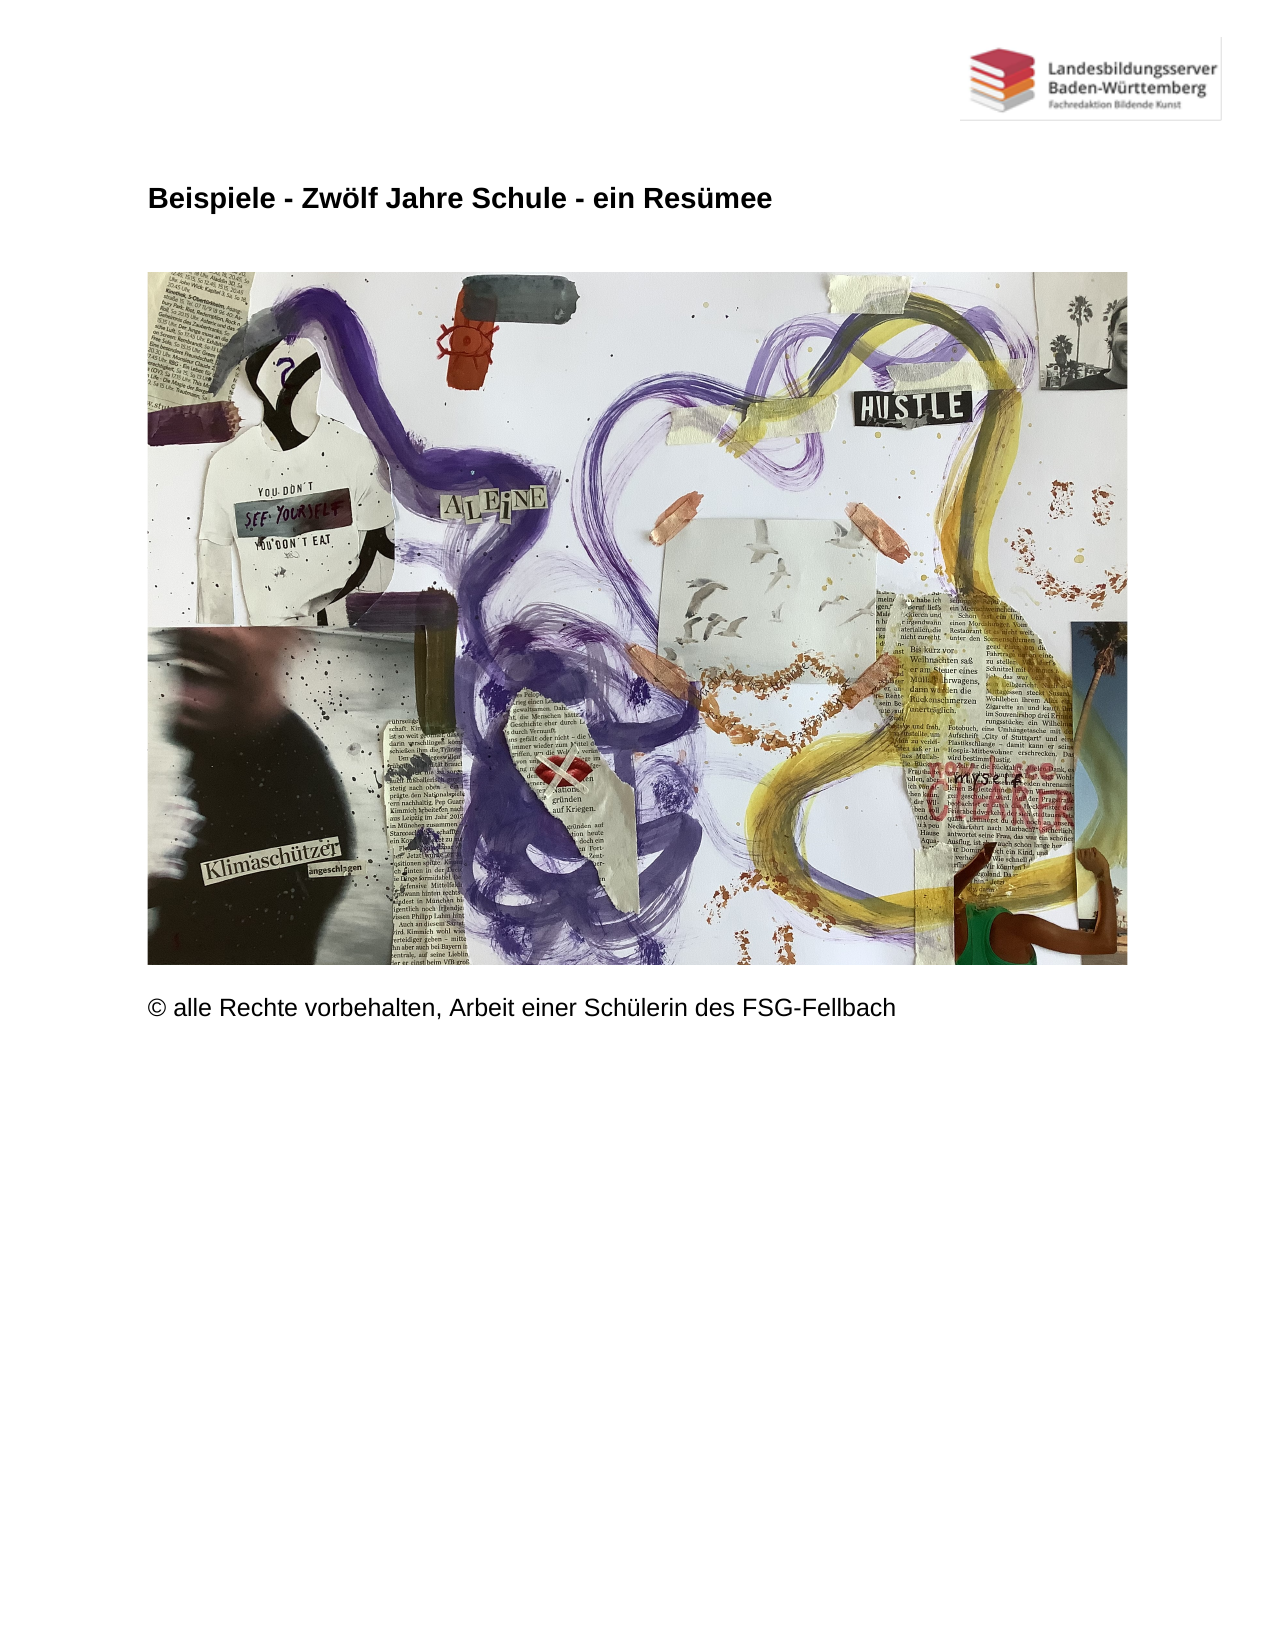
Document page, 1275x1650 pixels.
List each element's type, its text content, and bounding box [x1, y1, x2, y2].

text © alle Rechte vorbehalten, Arbeit einer Schülerin des FSG-Fellbach [148, 993, 1127, 1022]
text Beispiele - Zwölf Jahre Schule - ein Resümee [148, 181, 1127, 215]
